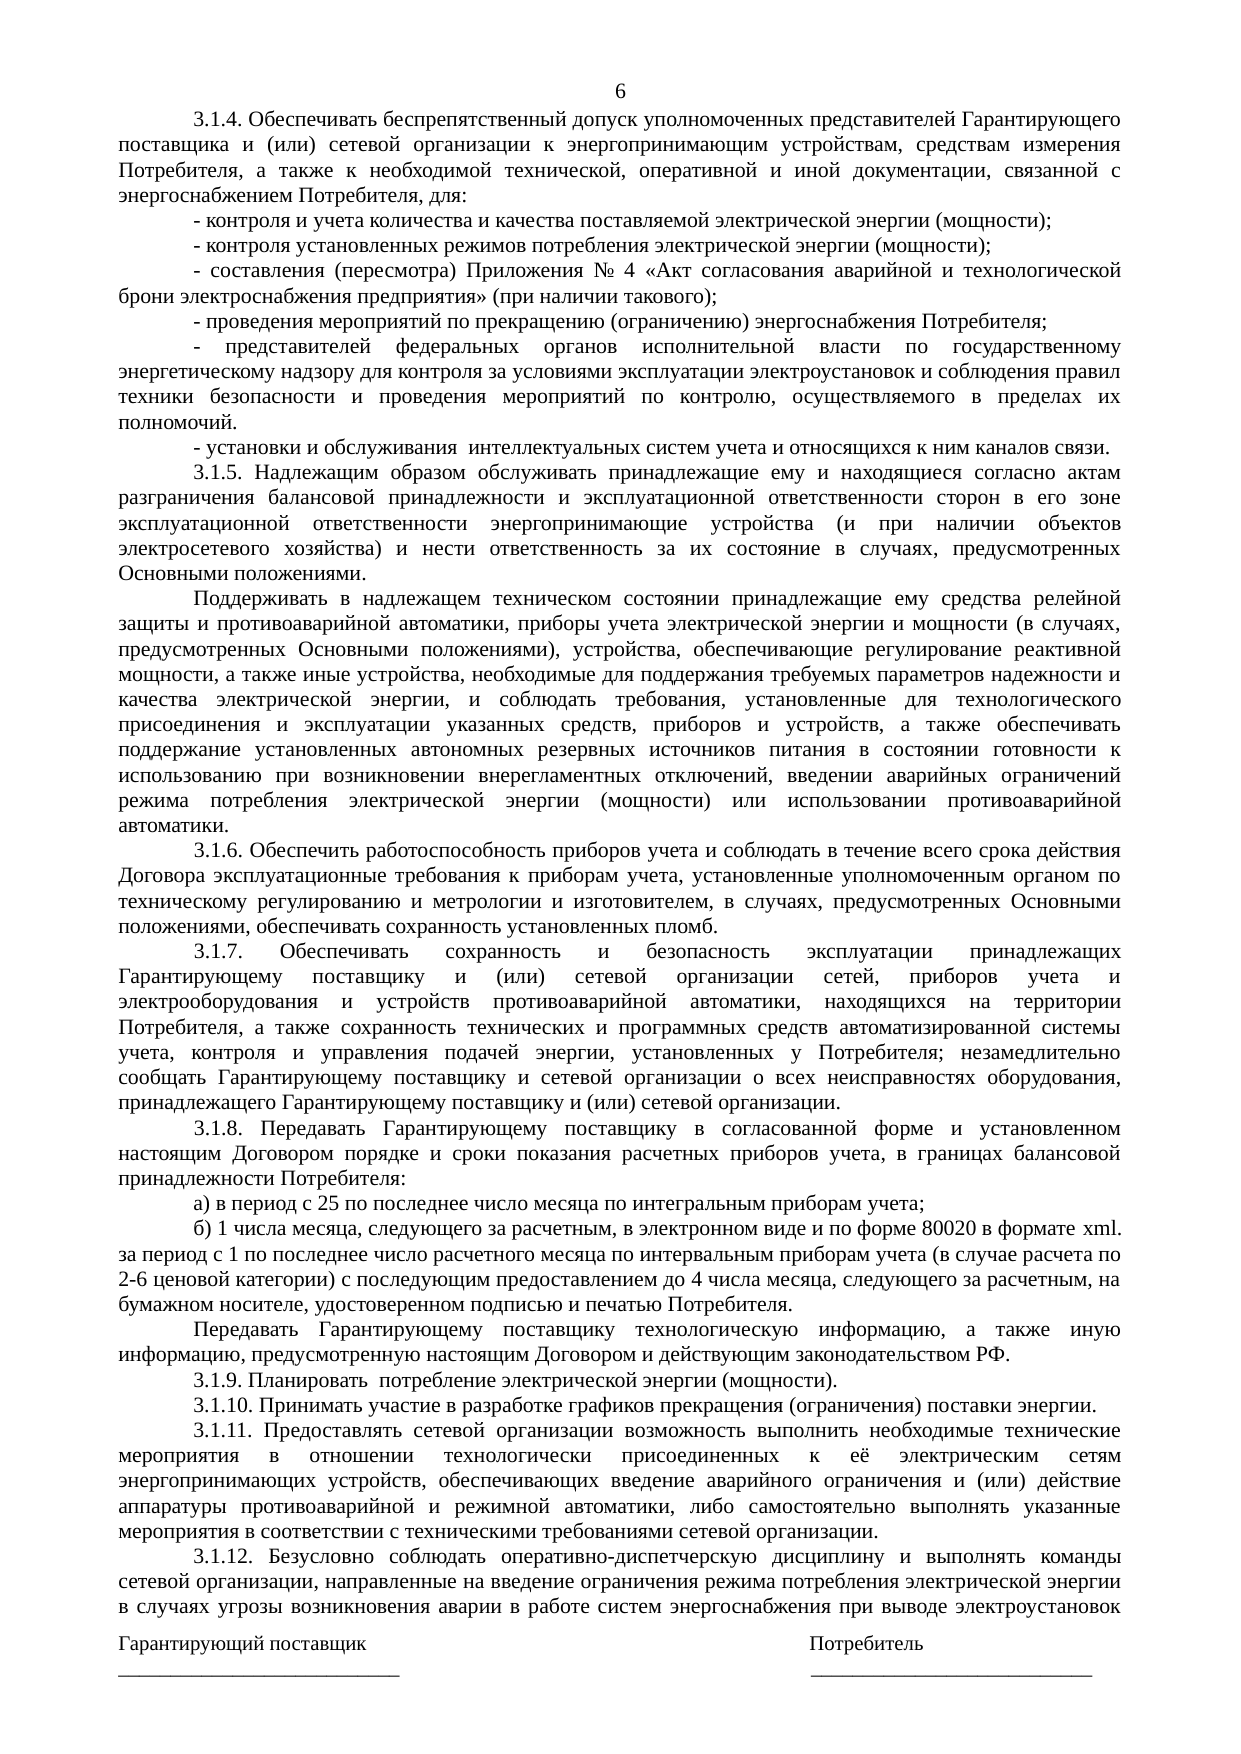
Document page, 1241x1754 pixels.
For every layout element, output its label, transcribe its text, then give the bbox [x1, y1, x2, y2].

text а) в период с 25 по последнее число месяца по интегральным приборам учета; [118, 1190, 1122, 1215]
text - контроля установленных режимов потребления электрической энергии (мощности); [118, 232, 1122, 257]
text - контроля и учета количества и качества поставляемой электрической энергии (мощности); [118, 207, 1122, 232]
text Передавать Гарантирующему поставщику технологическую информацию, а также иную информацию, предусмотренную настоящим Договором и действующим законодательством РФ. [118, 1316, 1122, 1367]
text - составления (пересмотра) Приложения № 4 «Акт согласования аварийной и технологической брони электроснабжения предприятия» (при наличии такового); [118, 257, 1122, 308]
text 3.1.10. Принимать участие в разработке графиков прекращения (ограничения) поставки энергии. [118, 1392, 1122, 1417]
text 3.1.6. Обеспечить работоспособность приборов учета и соблюдать в течение всего срока действия Договора эксплуатационные требования к приборам учета, установленные уполномоченным органом по техническому регулированию и метрологии и изготовителем, в случаях, предусмотренных Основными положениями, обеспечивать сохранность установленных пломб. [118, 837, 1122, 938]
text 3.1.7. Обеспечивать сохранность и безопасность эксплуатации принадлежащих Гарантирующему поставщику и (или) сетевой организации сетей, приборов учета и электрооборудования и устройств противоаварийной автоматики, находящихся на территории Потребителя, а также сохранность технических и программных средств автоматизированной системы учета, контроля и управления подачей энергии, установленных у Потребителя; незамедлительно сообщать Гарантирующему поставщику и сетевой организации о всех неисправностях оборудования, принадлежащего Гарантирующему поставщику и (или) сетевой организации. [118, 938, 1122, 1114]
text 3.1.9. Планировать потребление электрической энергии (мощности). [118, 1367, 1122, 1392]
text Поддерживать в надлежащем техническом состоянии принадлежащие ему средства релейной защиты и противоаварийной автоматики, приборы учета электрической энергии и мощности (в случаях, предусмотренных Основными положениями), устройства, обеспечивающие регулирование реактивной мощности, а также иные устройства, необходимые для поддержания требуемых параметров надежности и качества электрической энергии, и соблюдать требования, установленные для технологического присоединения и эксплуатации указанных средств, приборов и устройств, а также обеспечивать поддержание установленных автономных резервных источников питания в состоянии готовности к использованию при возникновении внерегламентных отключений, введении аварийных ограничений режима потребления электрической энергии (мощности) или использовании противоаварийной автоматики. [118, 585, 1122, 837]
text 3.1.5. Надлежащим образом обслуживать принадлежащие ему и находящиеся согласно актам разграничения балансовой принадлежности и эксплуатационной ответственности сторон в его зоне эксплуатационной ответственности энергопринимающие устройства (и при наличии объектов электросетевого хозяйства) и нести ответственность за их состояние в случаях, предусмотренных Основными положениями. [118, 459, 1122, 585]
text б) 1 числа месяца, следующего за расчетным, в электронном виде и по форме 80020 в формате xml. за период с 1 по последнее число расчетного месяца по интервальным приборам учета (в случае расчета по 2-6 ценовой категории) с последующим предоставлением до 4 числа месяца, следующего за расчетным, на бумажном носителе, удостоверенном подписью и печатью Потребителя. [118, 1215, 1122, 1316]
text 3.1.4. Обеспечивать беспрепятственный допуск уполномоченных представителей Гарантирующего поставщика и (или) сетевой организации к энергопринимающим устройствам, средствам измерения Потребителя, а также к необходимой технической, оперативной и иной документации, связанной с энергоснабжением Потребителя, для: [118, 106, 1122, 207]
text - проведения мероприятий по прекращению (ограничению) энергоснабжения Потребителя; [118, 308, 1122, 333]
text - представителей федеральных органов исполнительной власти по государственному энергетическому надзору для контроля за условиями эксплуатации электроустановок и соблюдения правил техники безопасности и проведения мероприятий по контролю, осуществляемого в пределах их полномочий. [118, 333, 1122, 434]
text 3.1.12. Безусловно соблюдать оперативно-диспетчерскую дисциплину и выполнять команды сетевой организации, направленные на введение ограничения режима потребления электрической энергии в случаях угрозы возникновения аварии в работе систем энергоснабжения при выводе электроустановок [118, 1543, 1122, 1619]
text 3.1.8. Передавать Гарантирующему поставщику в согласованной форме и установленном настоящим Договором порядке и сроки показания расчетных приборов учета, в границах балансовой принадлежности Потребителя: [118, 1114, 1122, 1190]
text - установки и обслуживания интеллектуальных систем учета и относящихся к ним каналов связи. [118, 434, 1122, 459]
text 3.1.11. Предоставлять сетевой организации возможность выполнить необходимые технические мероприятия в отношении технологически присоединенных к её электрическим сетям энергопринимающих устройств, обеспечивающих введение аварийного ограничения и (или) действие аппаратуры противоаварийной и режимной автоматики, либо самостоятельно выполнять указанные мероприятия в соответствии с техническими требованиями сетевой организации. [118, 1417, 1122, 1543]
